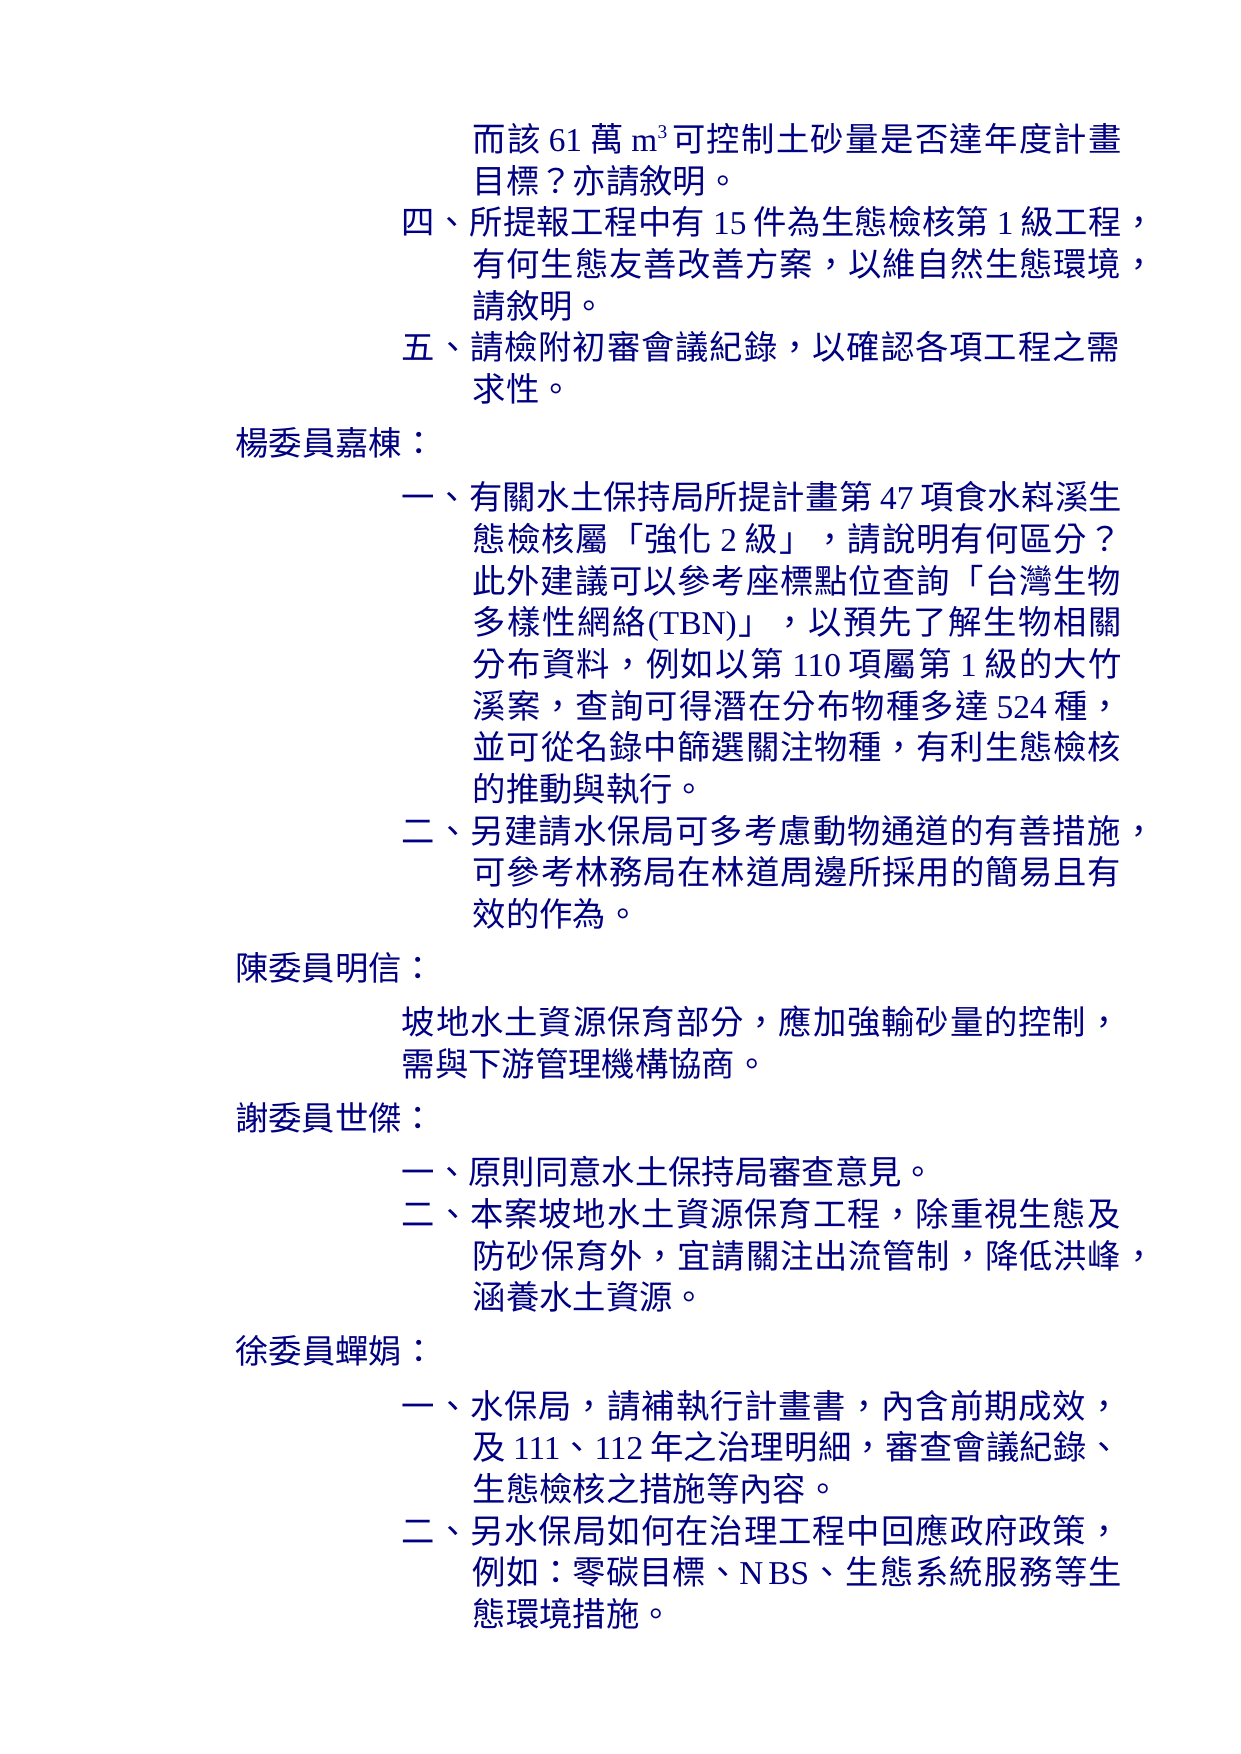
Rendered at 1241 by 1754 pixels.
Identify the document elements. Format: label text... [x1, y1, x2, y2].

text 謝委員世傑： [235, 1097, 1122, 1139]
text 楊委員嘉棟： [235, 422, 1122, 464]
text 四、所提報工程中有15件為生態檢核第1級工程，有何生態友善改善方案，以維自然生態環境，請敘明。 [402, 201, 1122, 326]
text 二、另水保局如何在治理工程中回應政府政策，例如：零碳目標、N BS、生態系統服務等生態環境措施。 [402, 1510, 1122, 1635]
text 徐委員蟬娟： [235, 1331, 1122, 1372]
text 二、本案坡地水土資源保育工程，除重視生態及防砂保育外，宜請關注出流管制，降低洪峰，涵養水土資源。 [402, 1193, 1122, 1318]
text 坡地水土資源保育部分，應加強輸砂量的控制，需與下游管理機構協商。 [402, 1001, 1122, 1085]
text 一、水保局，請補執行計畫書，內含前期成效，及111、112年之治理明細，審查會議紀錄、生態檢核之措施等內容。 [402, 1385, 1122, 1510]
text 二、另建請水保局可多考慮動物通道的有善措施，可參考林務局在林道周邊所採用的簡易且有效的作為。 [402, 810, 1122, 935]
text 五、請檢附初審會議紀錄，以確認各項工程之需求性。 [402, 326, 1122, 410]
text 一、有關水土保持局所提計畫第47項食水嵙溪生態檢核屬「強化2級」，請說明有何區分？此外建議可以參考座標點位查詢「台灣生物多樣性網絡(TBN)」，以預先了解生物相關分布資料，例如以第110項屬第1級的大竹溪案，查詢可得潛在分布物種多達524種，並可從名錄中篩選關注物種，有利生態檢核的推動與執行。 [402, 476, 1122, 810]
text 陳委員明信： [235, 947, 1122, 989]
text 一、原則同意水土保持局審查意見。 [402, 1151, 1122, 1193]
text 三、預期可控制土砂量約61萬m3究如何推估？請列出各擬辦工程之預期效益，俾據以核算。而該61萬m3可控制土砂量是否達年度計畫目標？亦請敘明。 [402, 118, 1122, 201]
